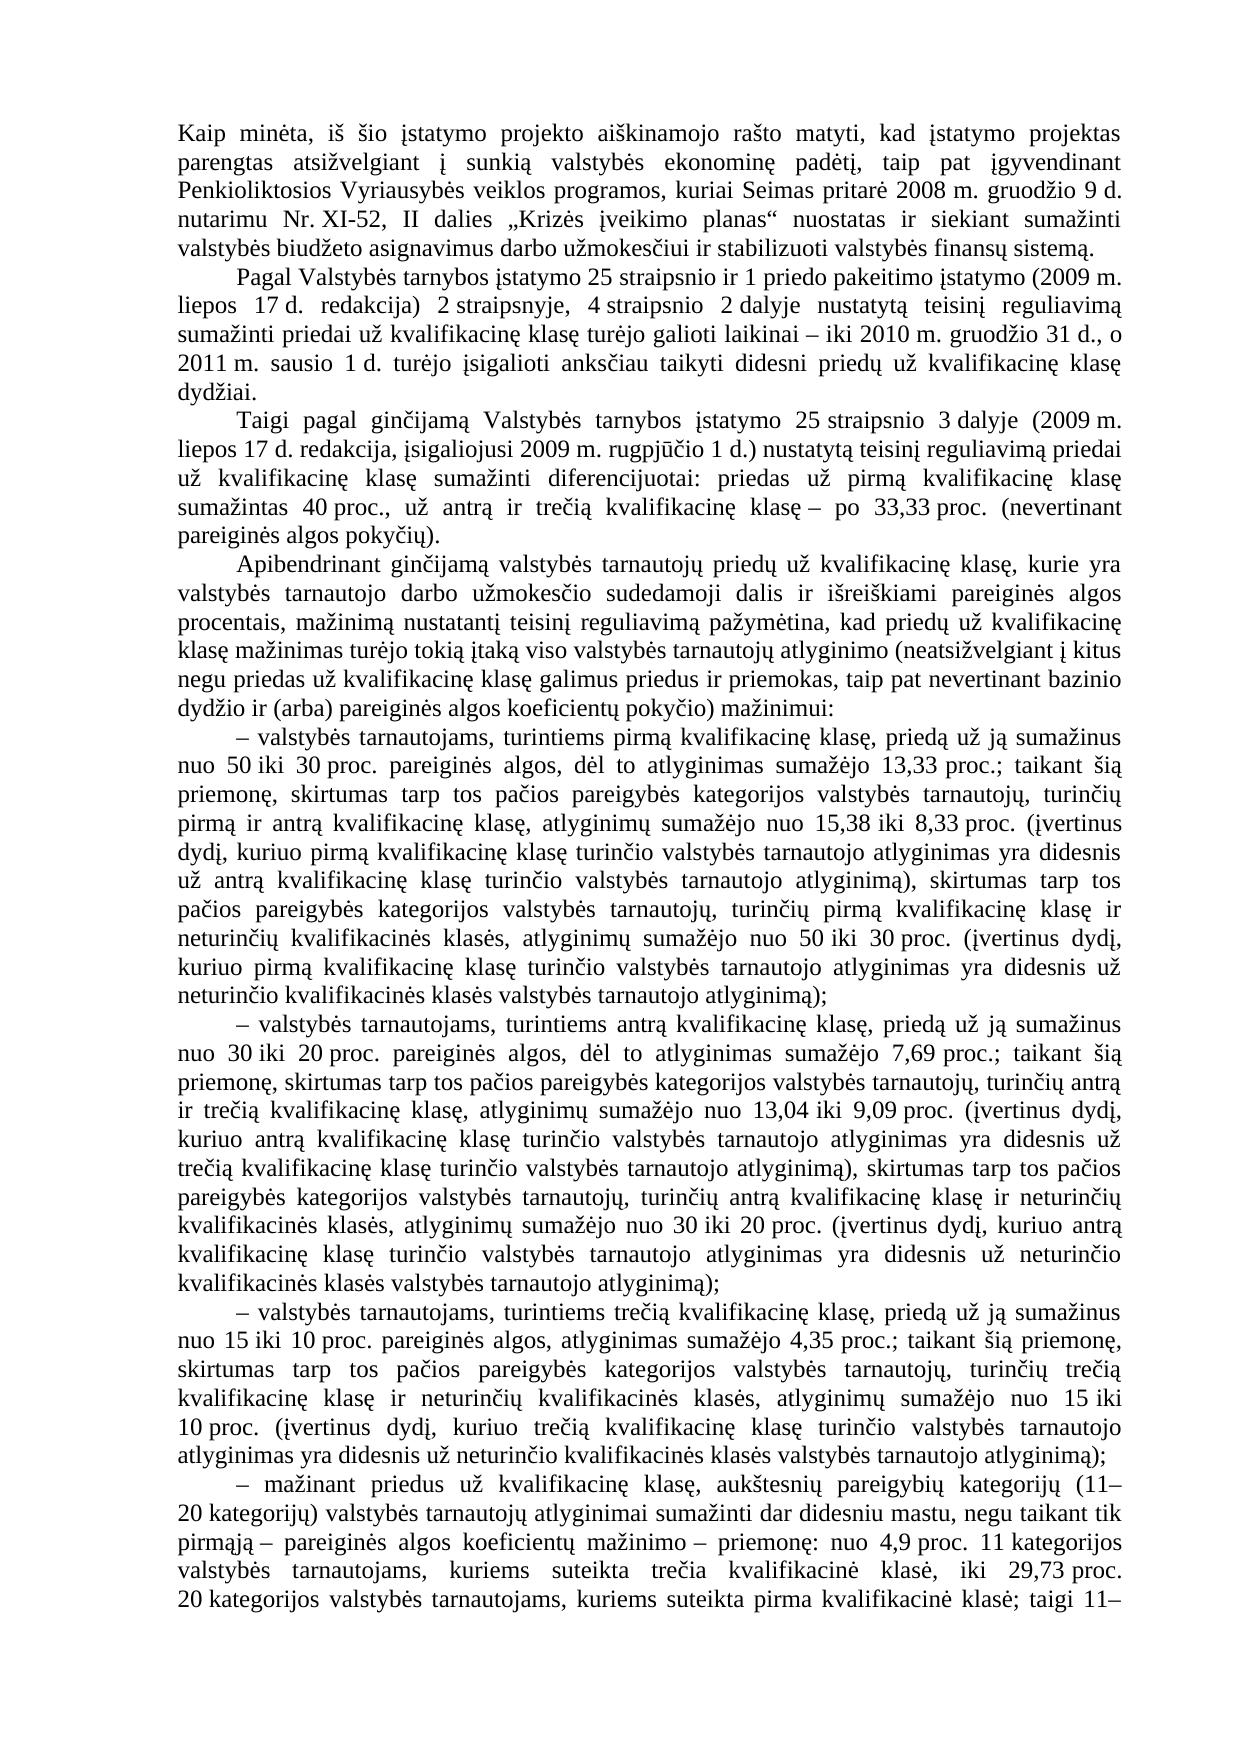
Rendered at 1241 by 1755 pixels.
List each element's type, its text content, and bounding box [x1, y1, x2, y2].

text – valstybės tarnautojams, turintiems trečią kvalifikacinę klasę, priedą už ją sumažinus nuo 15 iki 10 proc. pareiginės algos, atlyginimas sumažėjo 4,35 proc.; taikant šią priemonę, skirtumas tarp tos pačios pareigybės kategorijos valstybės tarnautojų, turinčių trečią kvalifikacinę klasę ir neturinčių kvalifikacinės klasės, atlyginimų sumažėjo nuo 15 iki 10 proc. (įvertinus dydį, kuriuo trečią kvalifikacinę klasę turinčio valstybės tarnautojo atlyginimas yra didesnis už neturinčio kvalifikacinės klasės valstybės tarnautojo atlyginimą); [177, 1297, 1122, 1469]
text Pagal Valstybės tarnybos įstatymo 25 straipsnio ir 1 priedo pakeitimo įstatymo (2009 m. liepos 17 d. redakcija) 2 straipsnyje, 4 straipsnio 2 dalyje nustatytą teisinį reguliavimą sumažinti priedai už kvalifikacinę klasę turėjo galioti laikinai – iki 2010 m. gruodžio 31 d., o 2011 m. sausio 1 d. turėjo įsigalioti anksčiau taikyti didesni priedų už kvalifikacinę klasę dydžiai. [177, 262, 1122, 406]
text – valstybės tarnautojams, turintiems antrą kvalifikacinę klasę, priedą už ją sumažinus nuo 30 iki 20 proc. pareiginės algos, dėl to atlyginimas sumažėjo 7,69 proc.; taikant šią priemonę, skirtumas tarp tos pačios pareigybės kategorijos valstybės tarnautojų, turinčių antrą ir trečią kvalifikacinę klasę, atlyginimų sumažėjo nuo 13,04 iki 9,09 proc. (įvertinus dydį, kuriuo antrą kvalifikacinę klasę turinčio valstybės tarnautojo atlyginimas yra didesnis už trečią kvalifikacinę klasę turinčio valstybės tarnautojo atlyginimą), skirtumas tarp tos pačios pareigybės kategorijos valstybės tarnautojų, turinčių antrą kvalifikacinę klasę ir neturinčių kvalifikacinės klasės, atlyginimų sumažėjo nuo 30 iki 20 proc. (įvertinus dydį, kuriuo antrą kvalifikacinę klasę turinčio valstybės tarnautojo atlyginimas yra didesnis už neturinčio kvalifikacinės klasės valstybės tarnautojo atlyginimą); [177, 1009, 1122, 1297]
text – valstybės tarnautojams, turintiems pirmą kvalifikacinę klasę, priedą už ją sumažinus nuo 50 iki 30 proc. pareiginės algos, dėl to atlyginimas sumažėjo 13,33 proc.; taikant šią priemonę, skirtumas tarp tos pačios pareigybės kategorijos valstybės tarnautojų, turinčių pirmą ir antrą kvalifikacinę klasę, atlyginimų sumažėjo nuo 15,38 iki 8,33 proc. (įvertinus dydį, kuriuo pirmą kvalifikacinę klasę turinčio valstybės tarnautojo atlyginimas yra didesnis už antrą kvalifikacinę klasę turinčio valstybės tarnautojo atlyginimą), skirtumas tarp tos pačios pareigybės kategorijos valstybės tarnautojų, turinčių pirmą kvalifikacinę klasę ir neturinčių kvalifikacinės klasės, atlyginimų sumažėjo nuo 50 iki 30 proc. (įvertinus dydį, kuriuo pirmą kvalifikacinę klasę turinčio valstybės tarnautojo atlyginimas yra didesnis už neturinčio kvalifikacinės klasės valstybės tarnautojo atlyginimą); [177, 722, 1122, 1009]
text Kaip minėta, iš šio įstatymo projekto aiškinamojo rašto matyti, kad įstatymo projektas parengtas atsižvelgiant į sunkią valstybės ekonominę padėtį, taip pat įgyvendinant Penkioliktosios Vyriausybės veiklos programos, kuriai Seimas pritarė 2008 m. gruodžio 9 d. nutarimu Nr. XI-52, II dalies „Krizės įveikimo planas“ nuostatas ir siekiant sumažinti valstybės biudžeto asignavimus darbo užmokesčiui ir stabilizuoti valstybės finansų sistemą. [177, 118, 1122, 262]
text – mažinant priedus už kvalifikacinę klasę, aukštesnių pareigybių kategorijų (11–20 kategorijų) valstybės tarnautojų atlyginimai sumažinti dar didesniu mastu, negu taikant tik pirmąją – pareiginės algos koeficientų mažinimo – priemonę: nuo 4,9 proc. 11 kategorijos valstybės tarnautojams, kuriems suteikta trečia kvalifikacinė klasė, iki 29,73 proc. 20 kategorijos valstybės tarnautojams, kuriems suteikta pirma kvalifikacinė klasė; taigi 11– [177, 1469, 1122, 1613]
text Apibendrinant ginčijamą valstybės tarnautojų priedų už kvalifikacinę klasę, kurie yra valstybės tarnautojo darbo užmokesčio sudedamoji dalis ir išreiškiami pareiginės algos procentais, mažinimą nustatantį teisinį reguliavimą pažymėtina, kad priedų už kvalifikacinę klasę mažinimas turėjo tokią įtaką viso valstybės tarnautojų atlyginimo (neatsižvelgiant į kitus negu priedas už kvalifikacinę klasę galimus priedus ir priemokas, taip pat nevertinant bazinio dydžio ir (arba) pareiginės algos koeficientų pokyčio) mažinimui: [177, 549, 1122, 722]
text Taigi pagal ginčijamą Valstybės tarnybos įstatymo 25 straipsnio 3 dalyje (2009 m. liepos 17 d. redakcija, įsigaliojusi 2009 m. rugpjūčio 1 d.) nustatytą teisinį reguliavimą priedai už kvalifikacinę klasę sumažinti diferencijuotai: priedas už pirmą kvalifikacinę klasę sumažintas 40 proc., už antrą ir trečią kvalifikacinę klasę – po 33,33 proc. (nevertinant pareiginės algos pokyčių). [177, 406, 1122, 549]
